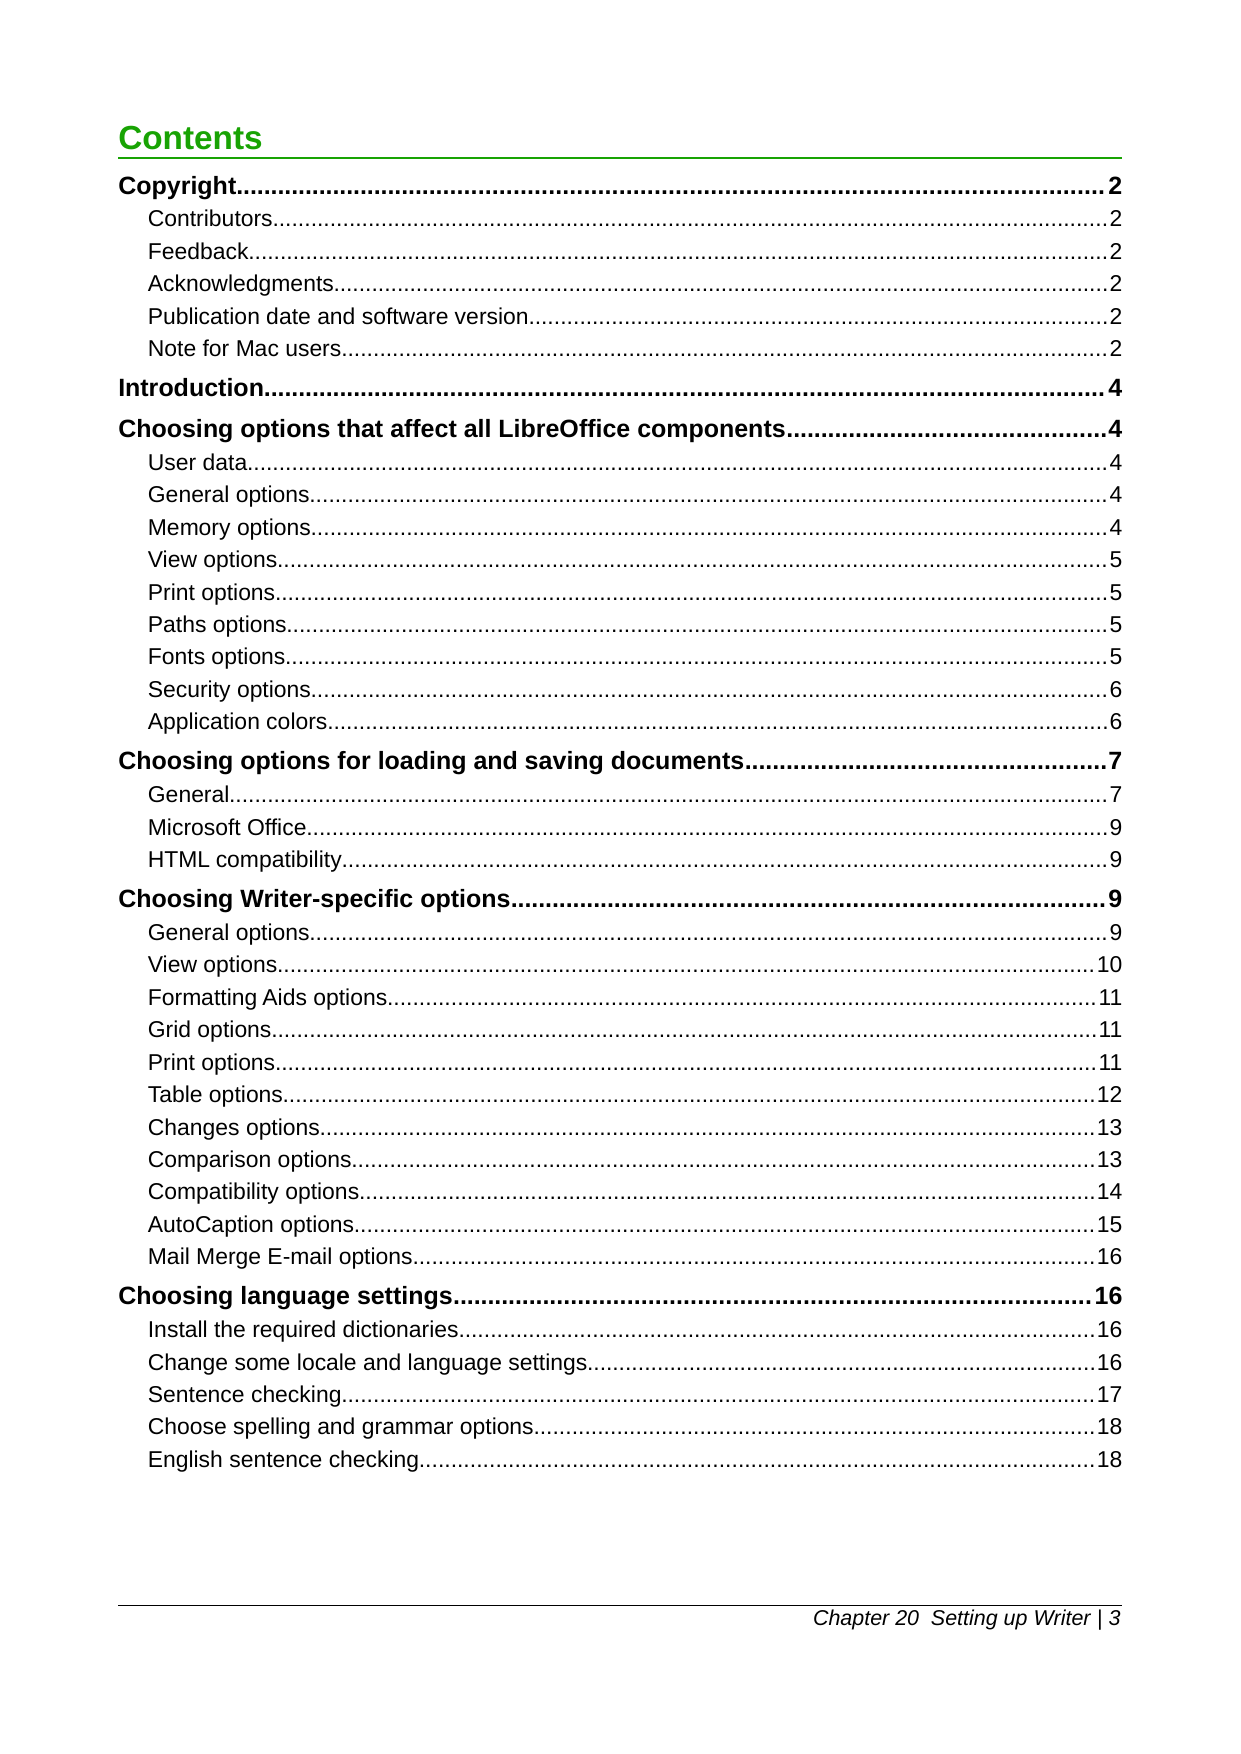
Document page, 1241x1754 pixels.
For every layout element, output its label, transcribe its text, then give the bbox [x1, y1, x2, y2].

text General 7 [148, 781, 1122, 807]
text Choosing Writer-specific options 9 [118, 884, 1122, 913]
text View options 5 [148, 546, 1122, 572]
text AutoCaption options 15 [148, 1211, 1122, 1237]
subtitle Contents [118, 118, 1122, 157]
text English sentence checking 18 [148, 1446, 1122, 1472]
text Formatting Aids options 11 [148, 984, 1122, 1010]
text General options 4 [148, 481, 1122, 508]
text Changes options 13 [148, 1113, 1122, 1140]
text Contributors 2 [148, 205, 1122, 232]
text Memory options 4 [148, 514, 1122, 540]
text Sentence checking 17 [148, 1381, 1122, 1407]
text Choosing options that affect all LibreOffice components 4 [118, 414, 1122, 443]
text Print options 5 [148, 578, 1122, 605]
text Application colors 6 [148, 708, 1122, 734]
text Introduction 4 [118, 373, 1122, 402]
text Note for Mac users 2 [148, 335, 1122, 361]
text Change some locale and language settings 16 [148, 1348, 1122, 1375]
text Copyright 2 [118, 171, 1122, 199]
text User data 4 [148, 449, 1122, 475]
text Security options 6 [148, 676, 1122, 702]
text Grid options 11 [148, 1016, 1122, 1043]
text Publication date and software version 2 [148, 303, 1122, 329]
text Microsoft Office 9 [148, 813, 1122, 840]
text Table options 12 [148, 1081, 1122, 1107]
text Compatibility options 14 [148, 1178, 1122, 1204]
text Choose spelling and grammar options 18 [148, 1413, 1122, 1440]
text HTML compatibility 9 [148, 846, 1122, 872]
text Print options 11 [148, 1049, 1122, 1075]
text Fonts options 5 [148, 643, 1122, 669]
text Paths options 5 [148, 611, 1122, 637]
text General options 9 [148, 919, 1122, 945]
text Mail Merge E-mail options 16 [148, 1243, 1122, 1269]
text View options 10 [148, 951, 1122, 978]
text Choosing options for loading and saving documents 7 [118, 746, 1122, 775]
text Feedback 2 [148, 238, 1122, 264]
text Acknowledgments 2 [148, 270, 1122, 297]
text Comparison options 13 [148, 1146, 1122, 1172]
text Install the required dictionaries 16 [148, 1316, 1122, 1342]
text Choosing language settings 16 [118, 1281, 1122, 1310]
